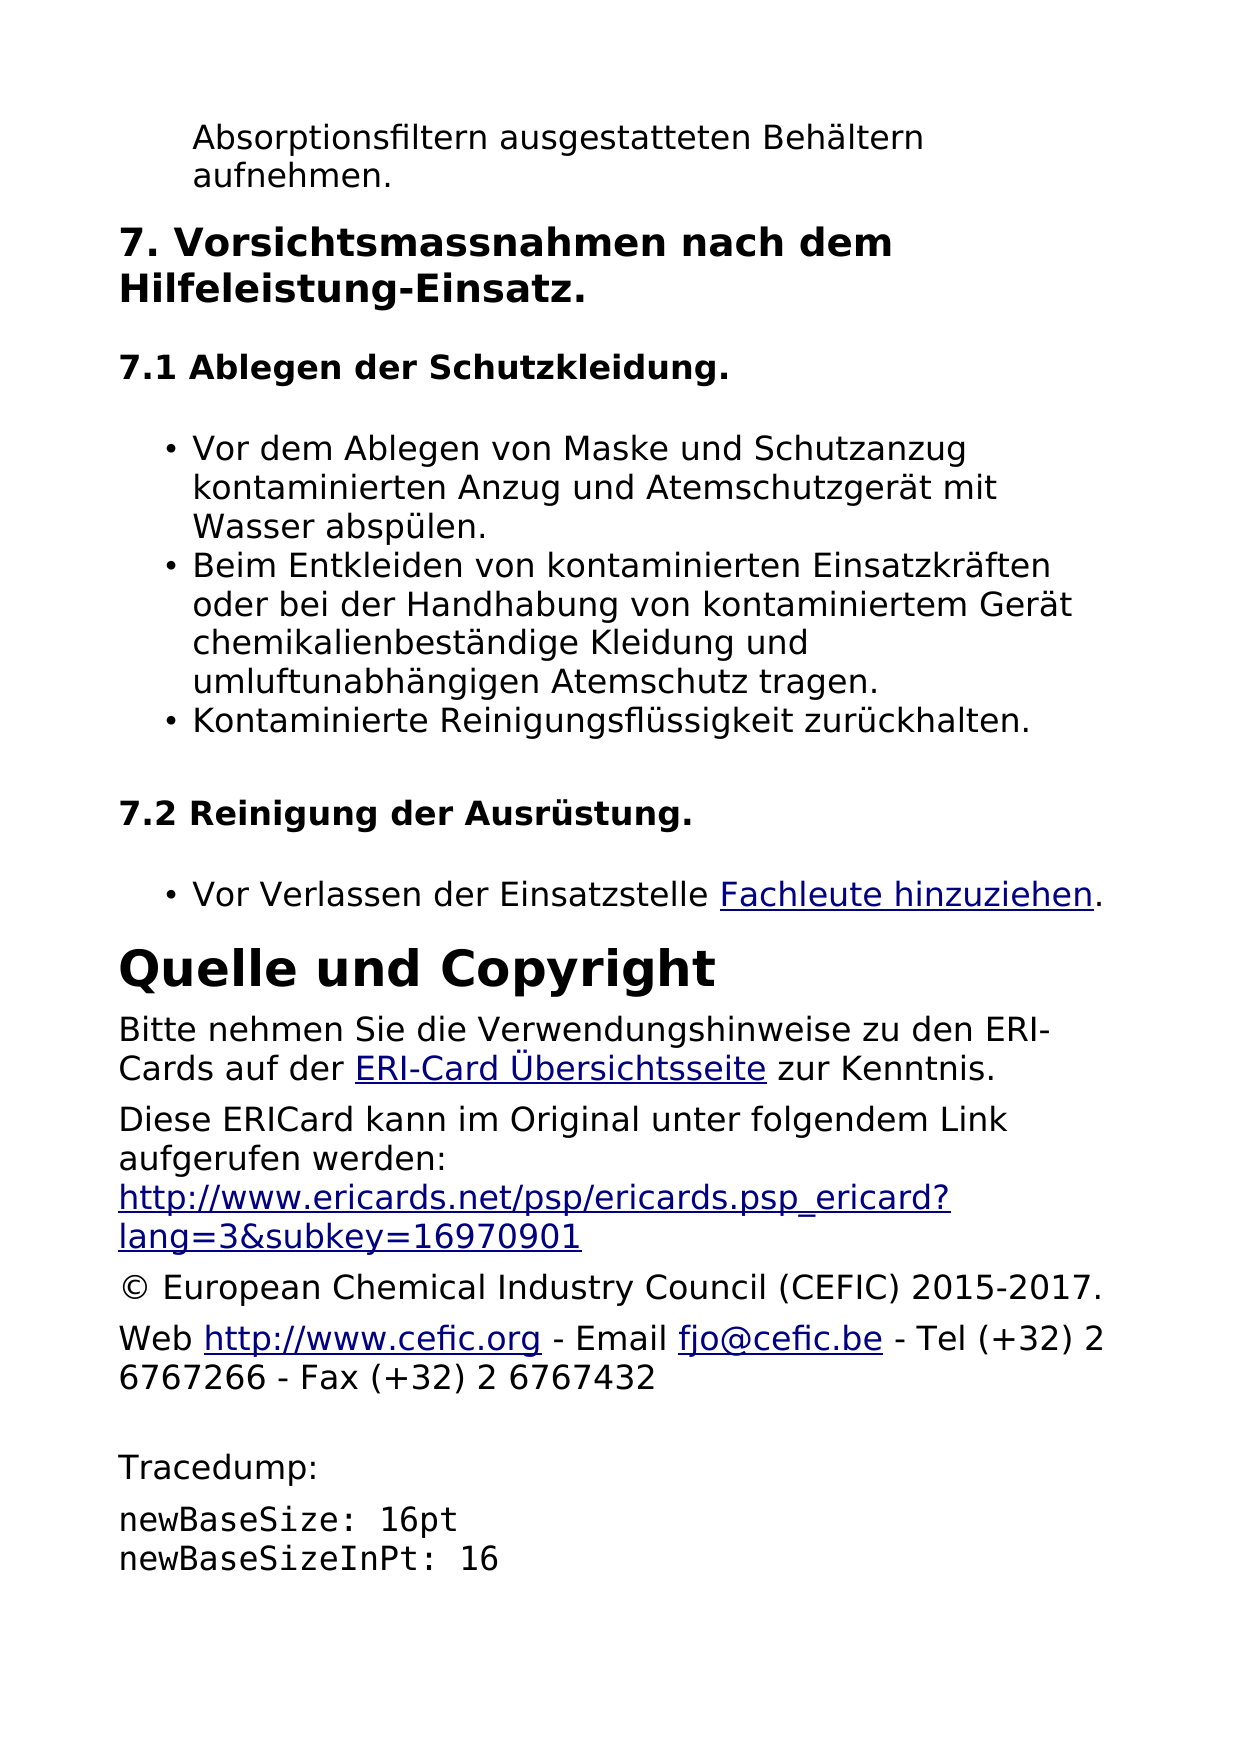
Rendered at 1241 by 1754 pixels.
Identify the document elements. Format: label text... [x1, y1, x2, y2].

list Vor Verlassen der Einsatzstelle Fachleute hinzuziehen. [177, 876, 1122, 914]
subtitle Quelle und Copyright [118, 939, 1122, 998]
list Beim Entkleiden von kontaminierten Einsatzkräften oder bei der Handhabung von kontaminiertem Gerät chemikalienbeständige Kleidung und umluftunabhängigen Atemschutz tragen. [177, 546, 1122, 702]
list Absorptionsfiltern ausgestatteten Behältern aufnehmen. [177, 118, 1122, 196]
list Kontaminierte Reinigungsflüssigkeit zurückhalten. [177, 702, 1122, 740]
subtitle 7. Vorsichtsmassnahmen nach dem Hilfeleistung-Einsatz. [118, 221, 1122, 311]
text Tracedump: [118, 1410, 1122, 1488]
subtitle 7.2 Reinigung der Ausrüstung. [118, 795, 1122, 834]
text newBaseSize: 16pt newBaseSizeInPt: 16 [118, 1500, 1122, 1578]
text © European Chemical Industry Council (CEFIC) 2015-2017. [118, 1268, 1122, 1307]
text Web http://www.cefic.org - Email fjo@cefic.be - Tel (+32) 2 6767266 - Fax (+32) 2 6767432 [118, 1320, 1122, 1397]
subtitle 7.1 Ablegen der Schutzkleidung. [118, 349, 1122, 388]
list Vor dem Ablegen von Maske und Schutzanzug kontaminierten Anzug und Atemschutzgerät mit Wasser abspülen. [177, 429, 1122, 546]
text Diese ERICard kann im Original unter folgendem Link aufgerufen werden: http://www.ericards.net/psp/ericards.psp_ericard?lang=3&subkey=16970901 [118, 1101, 1122, 1256]
text Bitte nehmen Sie die Verwendungshinweise zu den ERI-Cards auf der ERI-Card Übersichtsseite zur Kenntnis. [118, 1010, 1122, 1088]
